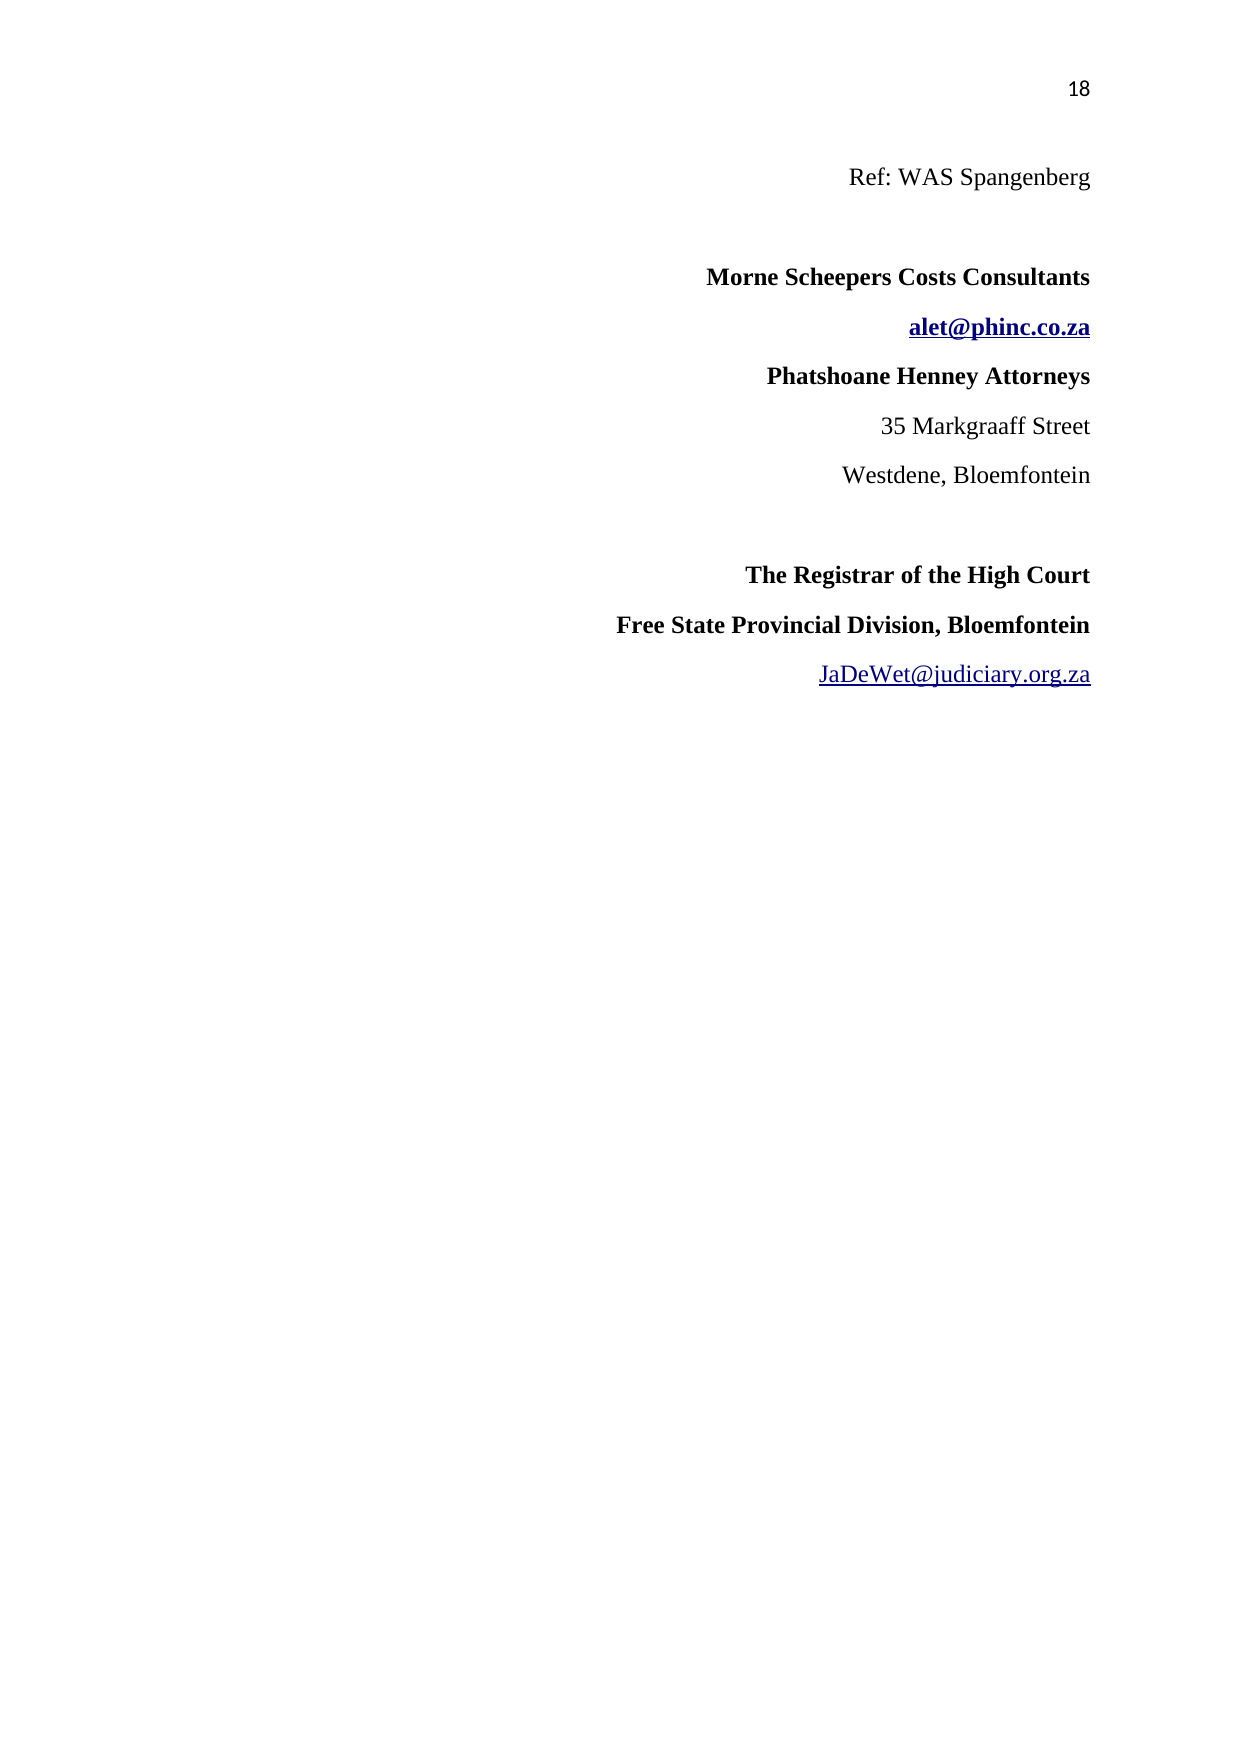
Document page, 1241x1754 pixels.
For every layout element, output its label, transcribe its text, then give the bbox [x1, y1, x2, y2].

list The Registrar of the High Court [150, 560, 1090, 589]
list alet@phinc.co.za [150, 312, 1090, 340]
list JaDeWet@judiciary.org.za [150, 659, 1090, 688]
list Westdene, Bloemfontein [150, 461, 1090, 489]
list Phatshoane Henney Attorneys [150, 361, 1090, 390]
list 35 Markgraaff Street [150, 411, 1090, 440]
list Morne Scheepers Costs Consultants [150, 262, 1090, 291]
list Ref: WAS Spangenberg [150, 162, 1090, 191]
list Free State Provincial Division, Bloemfontein [150, 610, 1090, 638]
